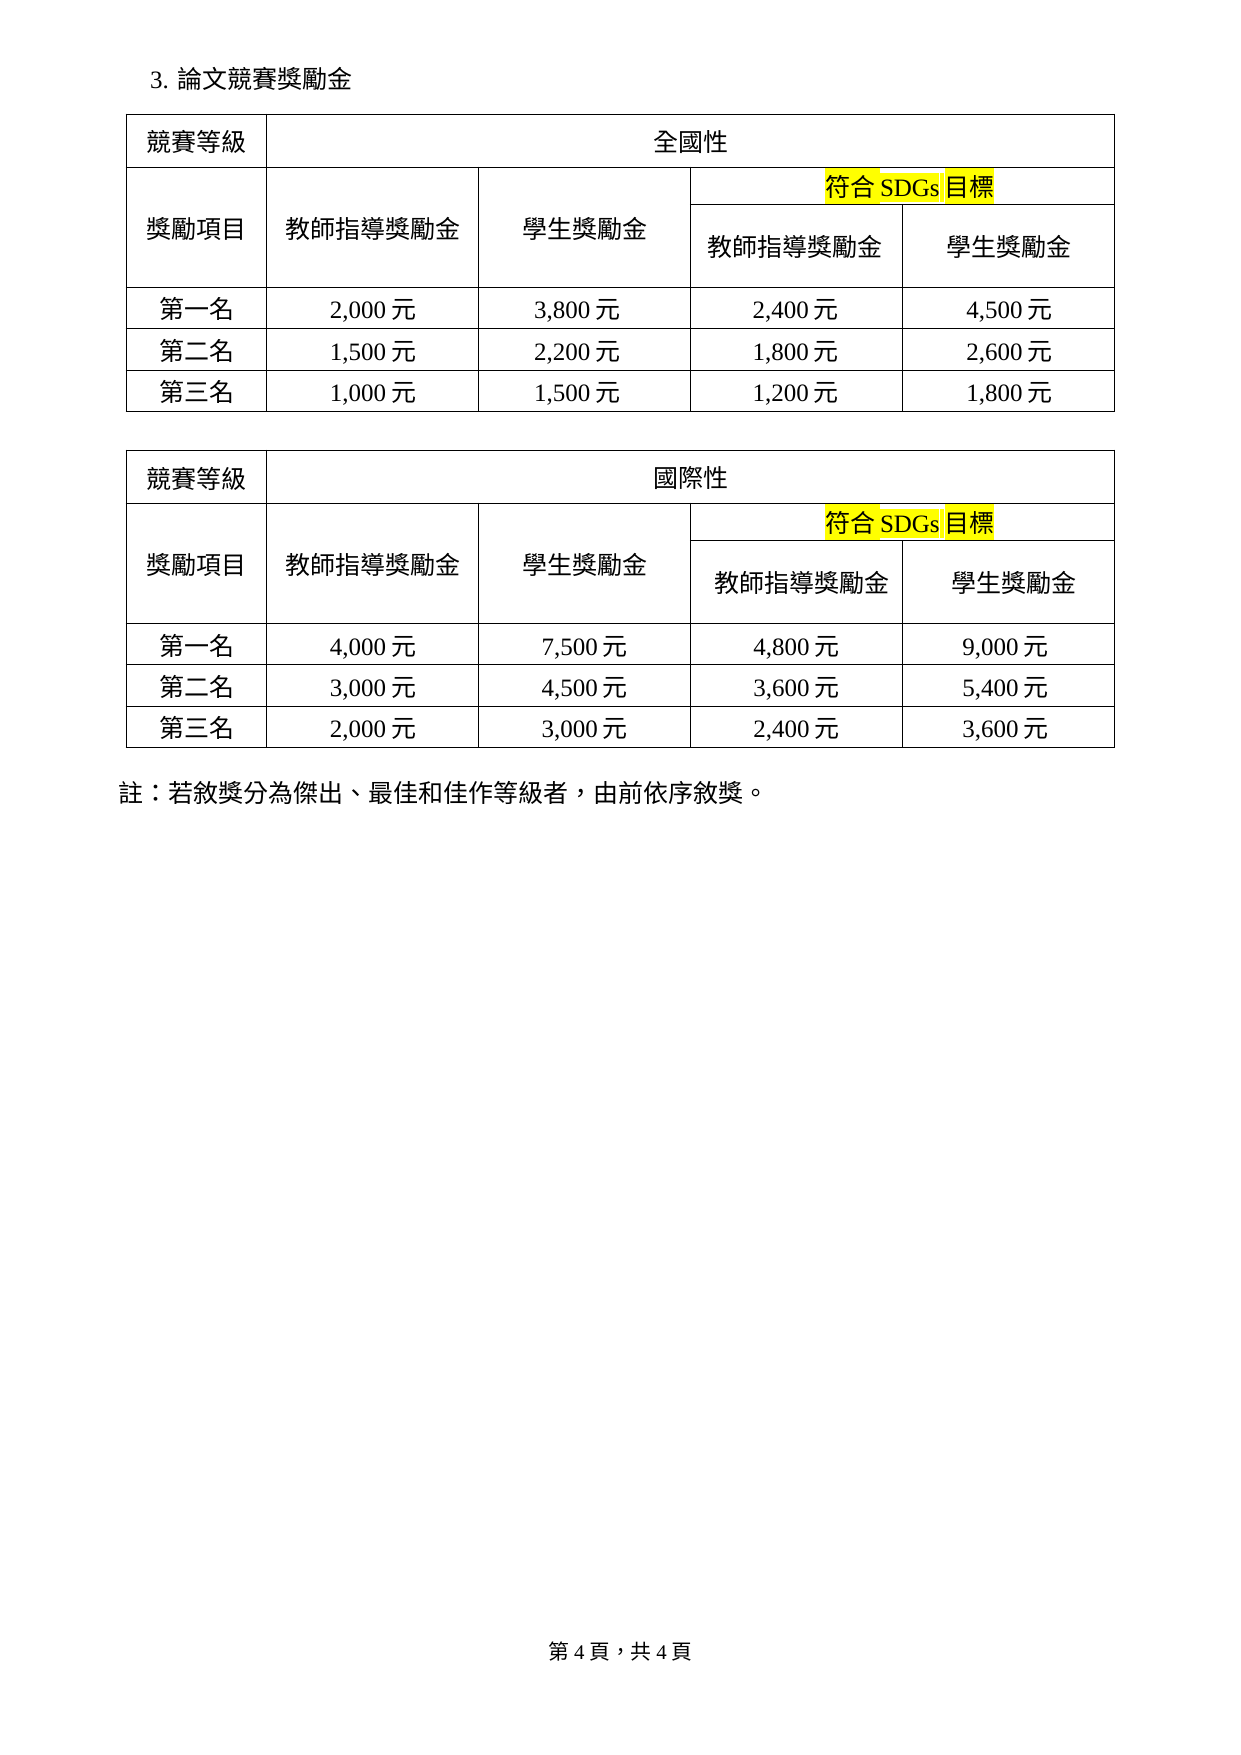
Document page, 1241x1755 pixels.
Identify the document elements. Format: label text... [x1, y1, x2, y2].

table_cell 學生獎勵金 [903, 205, 1114, 287]
table_cell 第三名 [127, 707, 266, 747]
table_cell 獎勵項目 [127, 168, 266, 287]
table_cell 1,500元 [267, 329, 478, 369]
table_cell 3,600元 [903, 707, 1114, 747]
table_cell 4,800元 [691, 624, 902, 664]
table_header 國際性 [267, 451, 1114, 503]
list 論文競賽獎勵金 [150, 59, 1122, 95]
table_cell 教師指導獎勵金 [267, 168, 478, 287]
table_cell 2,000元 [267, 707, 478, 747]
table_cell 2,200元 [479, 329, 690, 369]
table_cell 2,400元 [691, 288, 902, 328]
table_cell 第二名 [127, 665, 266, 706]
table_cell 教師指導獎勵金 [691, 205, 902, 287]
table_cell 第一名 [127, 624, 266, 664]
table_cell 2,000元 [267, 288, 478, 328]
table_cell 獎勵項目 [127, 504, 266, 623]
table_cell 3,800元 [479, 288, 690, 328]
table_cell 第一名 [127, 288, 266, 328]
table_header 競賽等級 [127, 451, 266, 503]
table_cell 符合SDGs目標 [691, 168, 1114, 204]
table_cell 5,400元 [903, 665, 1114, 706]
table_cell 1,000元 [267, 371, 478, 411]
table_cell 符合SDGs目標 [691, 504, 1114, 540]
table_cell 3,600元 [691, 665, 902, 706]
table_cell 7,500元 [479, 624, 690, 664]
table_cell 1,800元 [691, 329, 902, 369]
table_cell 教師指導獎勵金 [691, 541, 902, 623]
table_cell 學生獎勵金 [479, 168, 690, 287]
table_cell 4,500元 [479, 665, 690, 706]
table_header 競賽等級 [127, 115, 266, 167]
table_cell 1,200元 [691, 371, 902, 411]
text 註：若敘獎分為傑出、最佳和佳作等級者，由前依序敘獎。 [118, 773, 1122, 809]
table_header 全國性 [267, 115, 1114, 167]
table_cell 4,000元 [267, 624, 478, 664]
table_cell 第二名 [127, 329, 266, 369]
table_cell 1,500元 [479, 371, 690, 411]
table_cell 3,000元 [267, 665, 478, 706]
table_cell 4,500元 [903, 288, 1114, 328]
table_cell 2,600元 [903, 329, 1114, 369]
table_cell 3,000元 [479, 707, 690, 747]
table_cell 1,800元 [903, 371, 1114, 411]
table_cell 教師指導獎勵金 [267, 504, 478, 623]
table_cell 2,400元 [691, 707, 902, 747]
table_cell 學生獎勵金 [903, 541, 1114, 623]
table_cell 學生獎勵金 [479, 504, 690, 623]
table_cell 9,000元 [903, 624, 1114, 664]
table_cell 第三名 [127, 371, 266, 411]
